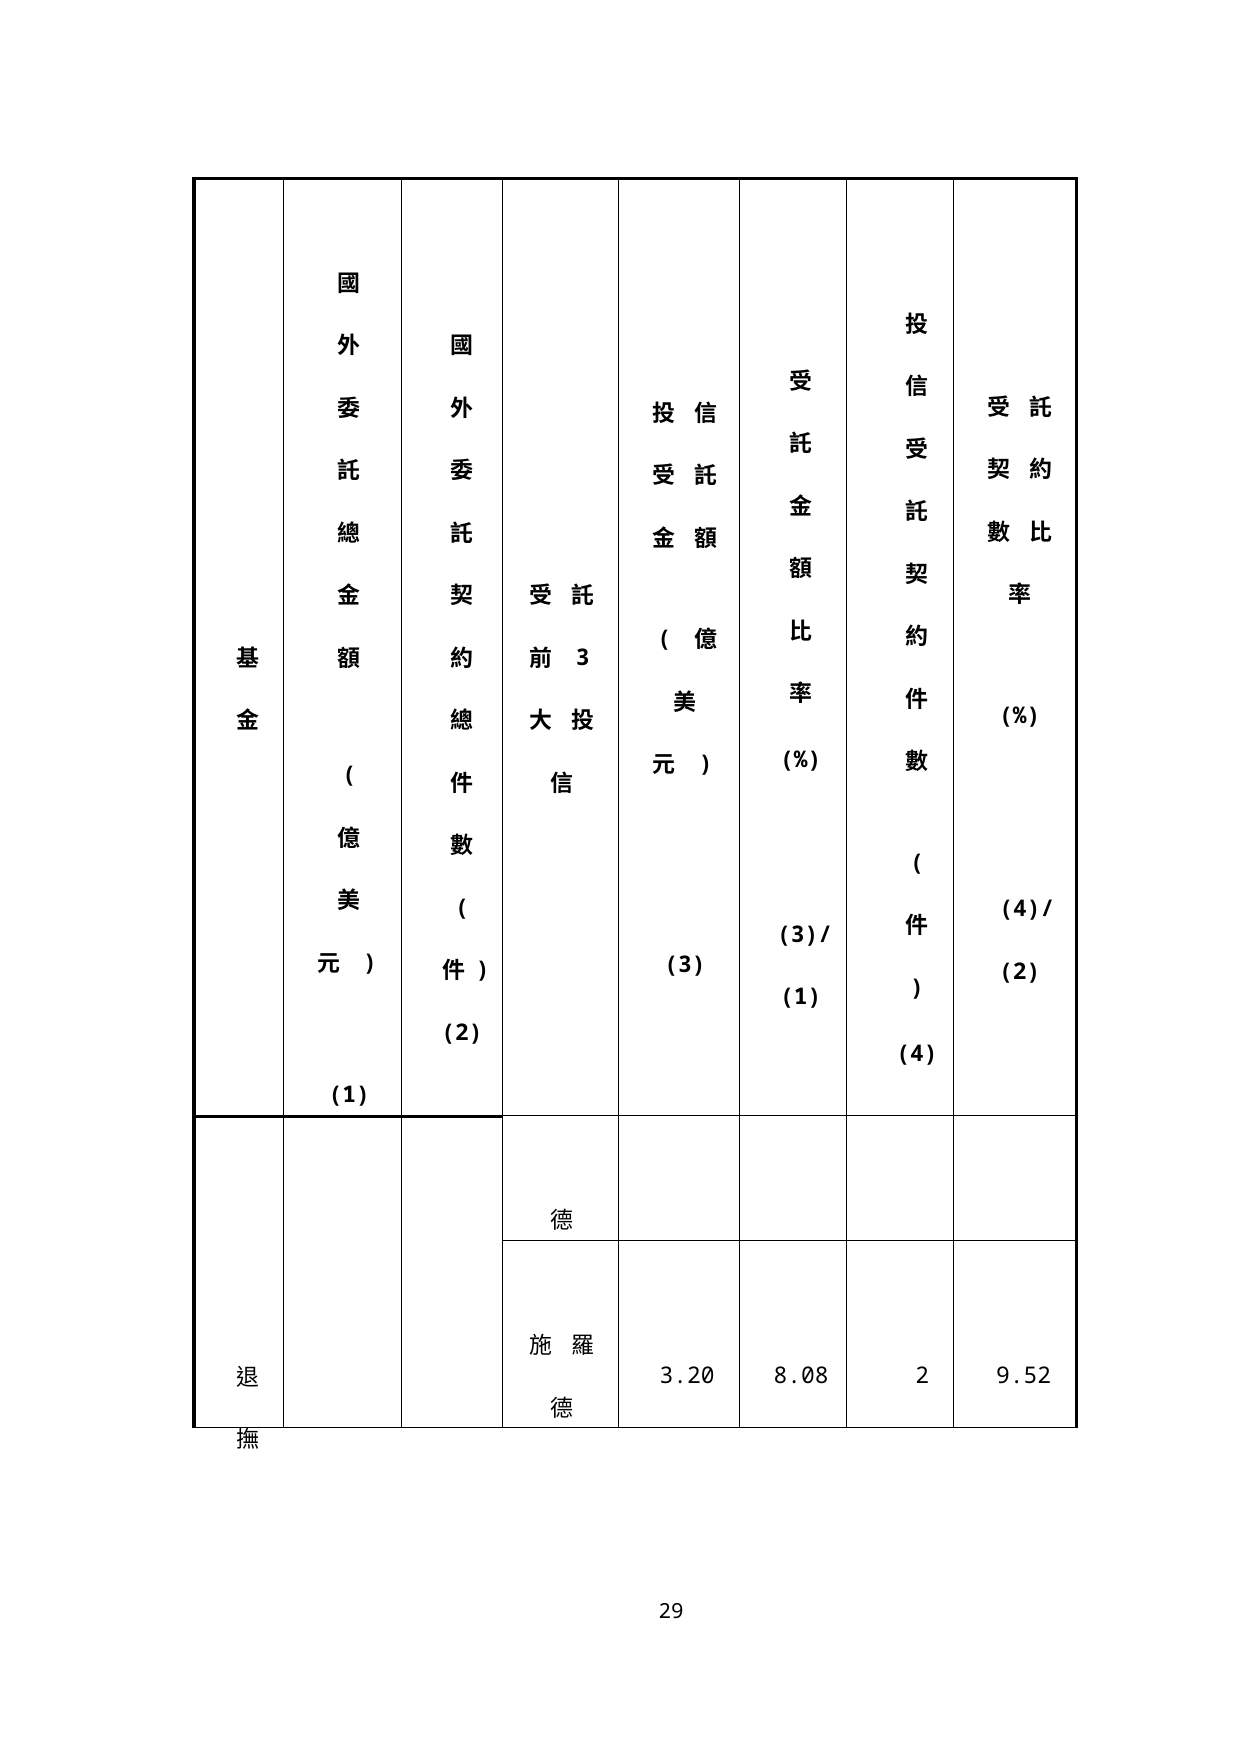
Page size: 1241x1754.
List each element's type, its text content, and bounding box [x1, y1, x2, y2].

table_cell [284, 1118, 401, 1427]
table_header 國外委託總金額 (億美元) (1) [284, 180, 401, 1115]
table_cell [619, 1116, 739, 1240]
table_cell 德 [503, 1116, 618, 1240]
table_cell [847, 1116, 953, 1240]
table_cell 8.08 [740, 1241, 846, 1427]
table_header 投信受託金額 (億美元) (3) [619, 180, 739, 1115]
table_header 投信受託契約件數 (件) (4) [847, 180, 953, 1115]
table_cell 施羅德 [503, 1241, 618, 1427]
table_cell 3.20 [619, 1241, 739, 1427]
table_cell [740, 1116, 846, 1240]
table_header 國外委託契約總件數 (件) (2) [402, 180, 502, 1115]
table_cell 2 [847, 1241, 953, 1427]
table_header 受託契約數比率 (%) (4)/(2) [954, 180, 1075, 1115]
table_header 受託前3大投信 [503, 180, 618, 1115]
table_header 受託金額比率 (%) (3)/(1) [740, 180, 846, 1115]
table_cell [402, 1118, 502, 1427]
table_header 基金 [196, 180, 283, 1115]
table_cell 9.52 [954, 1241, 1075, 1427]
table_cell 軍公教退撫基金 [196, 1118, 283, 1427]
table_cell [954, 1116, 1075, 1240]
